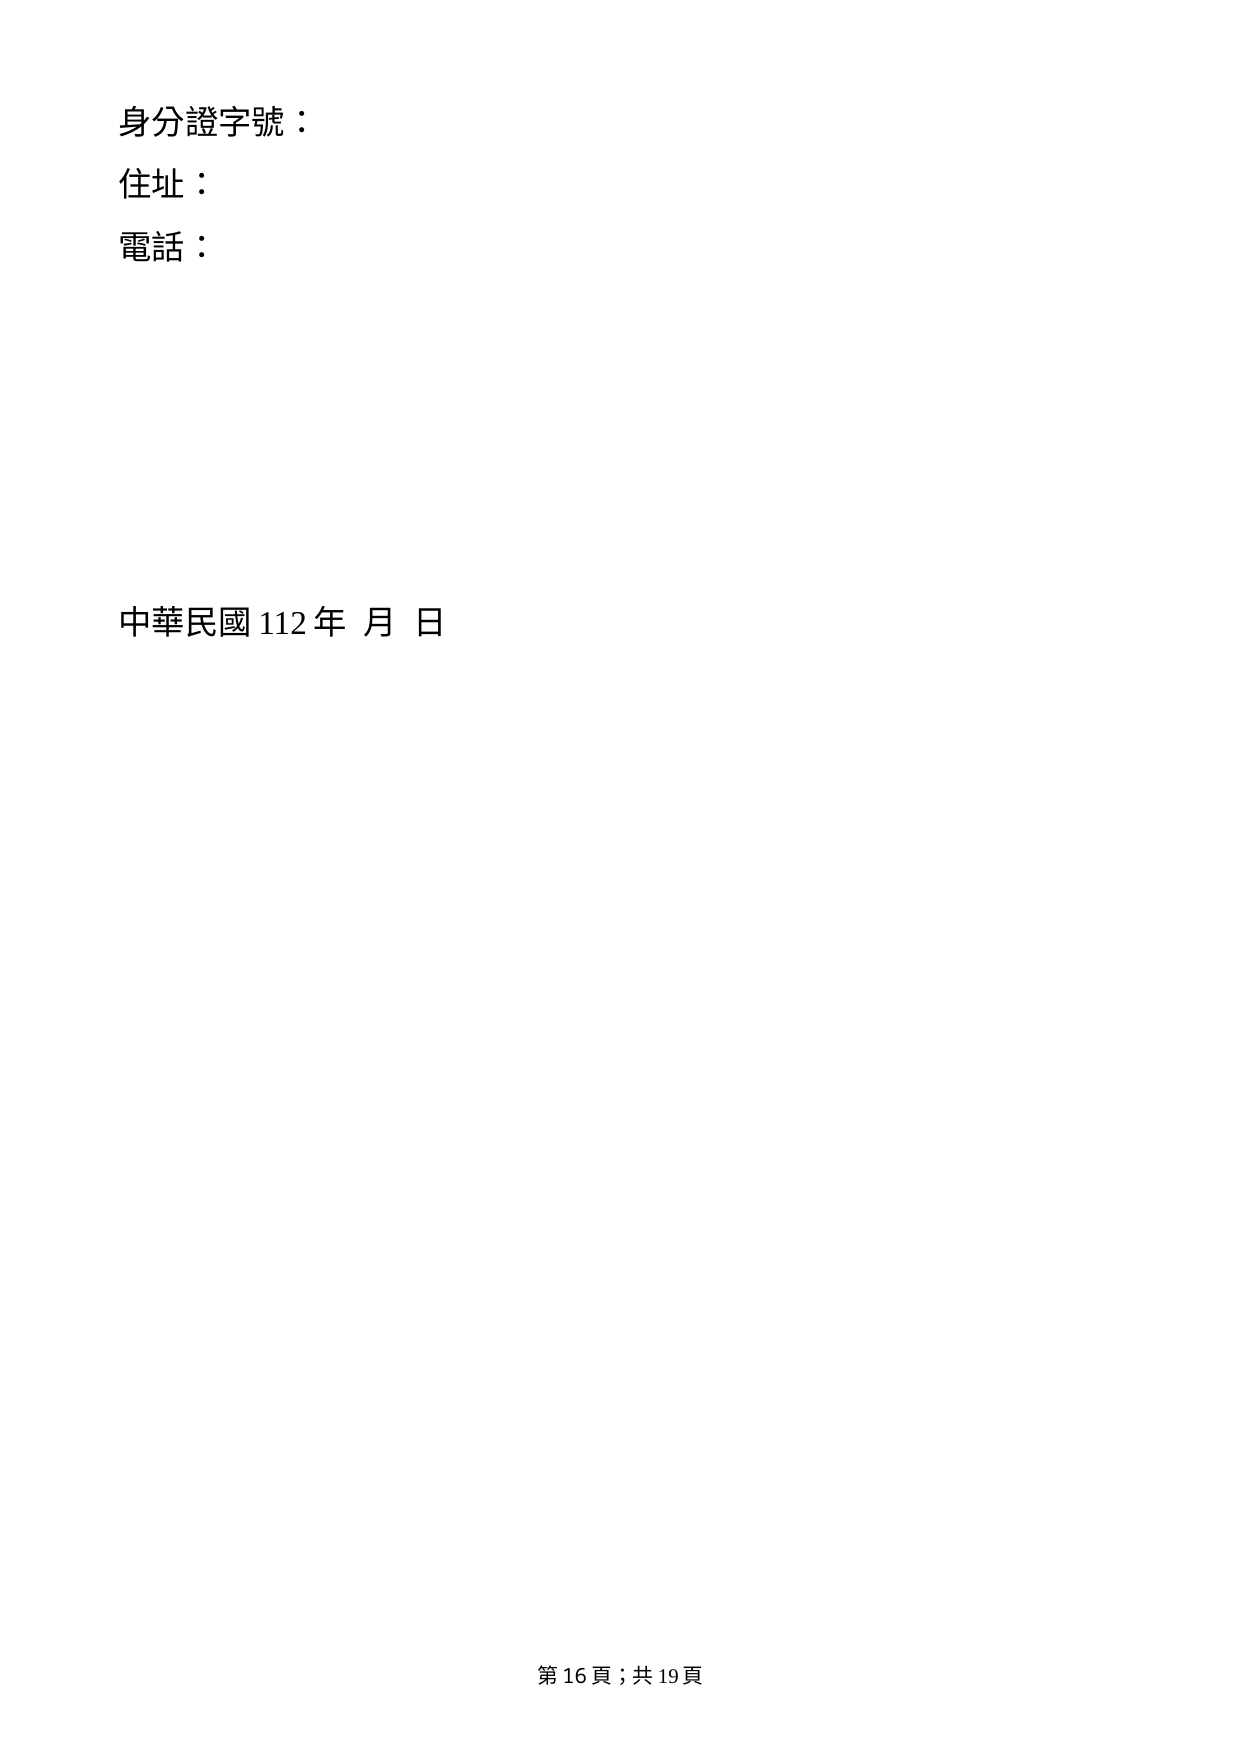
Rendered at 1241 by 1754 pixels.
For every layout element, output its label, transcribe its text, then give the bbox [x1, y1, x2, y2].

text 身分證字號： [118, 78, 1122, 141]
text 電話： [118, 203, 1122, 266]
text 住址： [118, 141, 1122, 203]
text 中華民國112年 月 日 [118, 578, 1122, 641]
